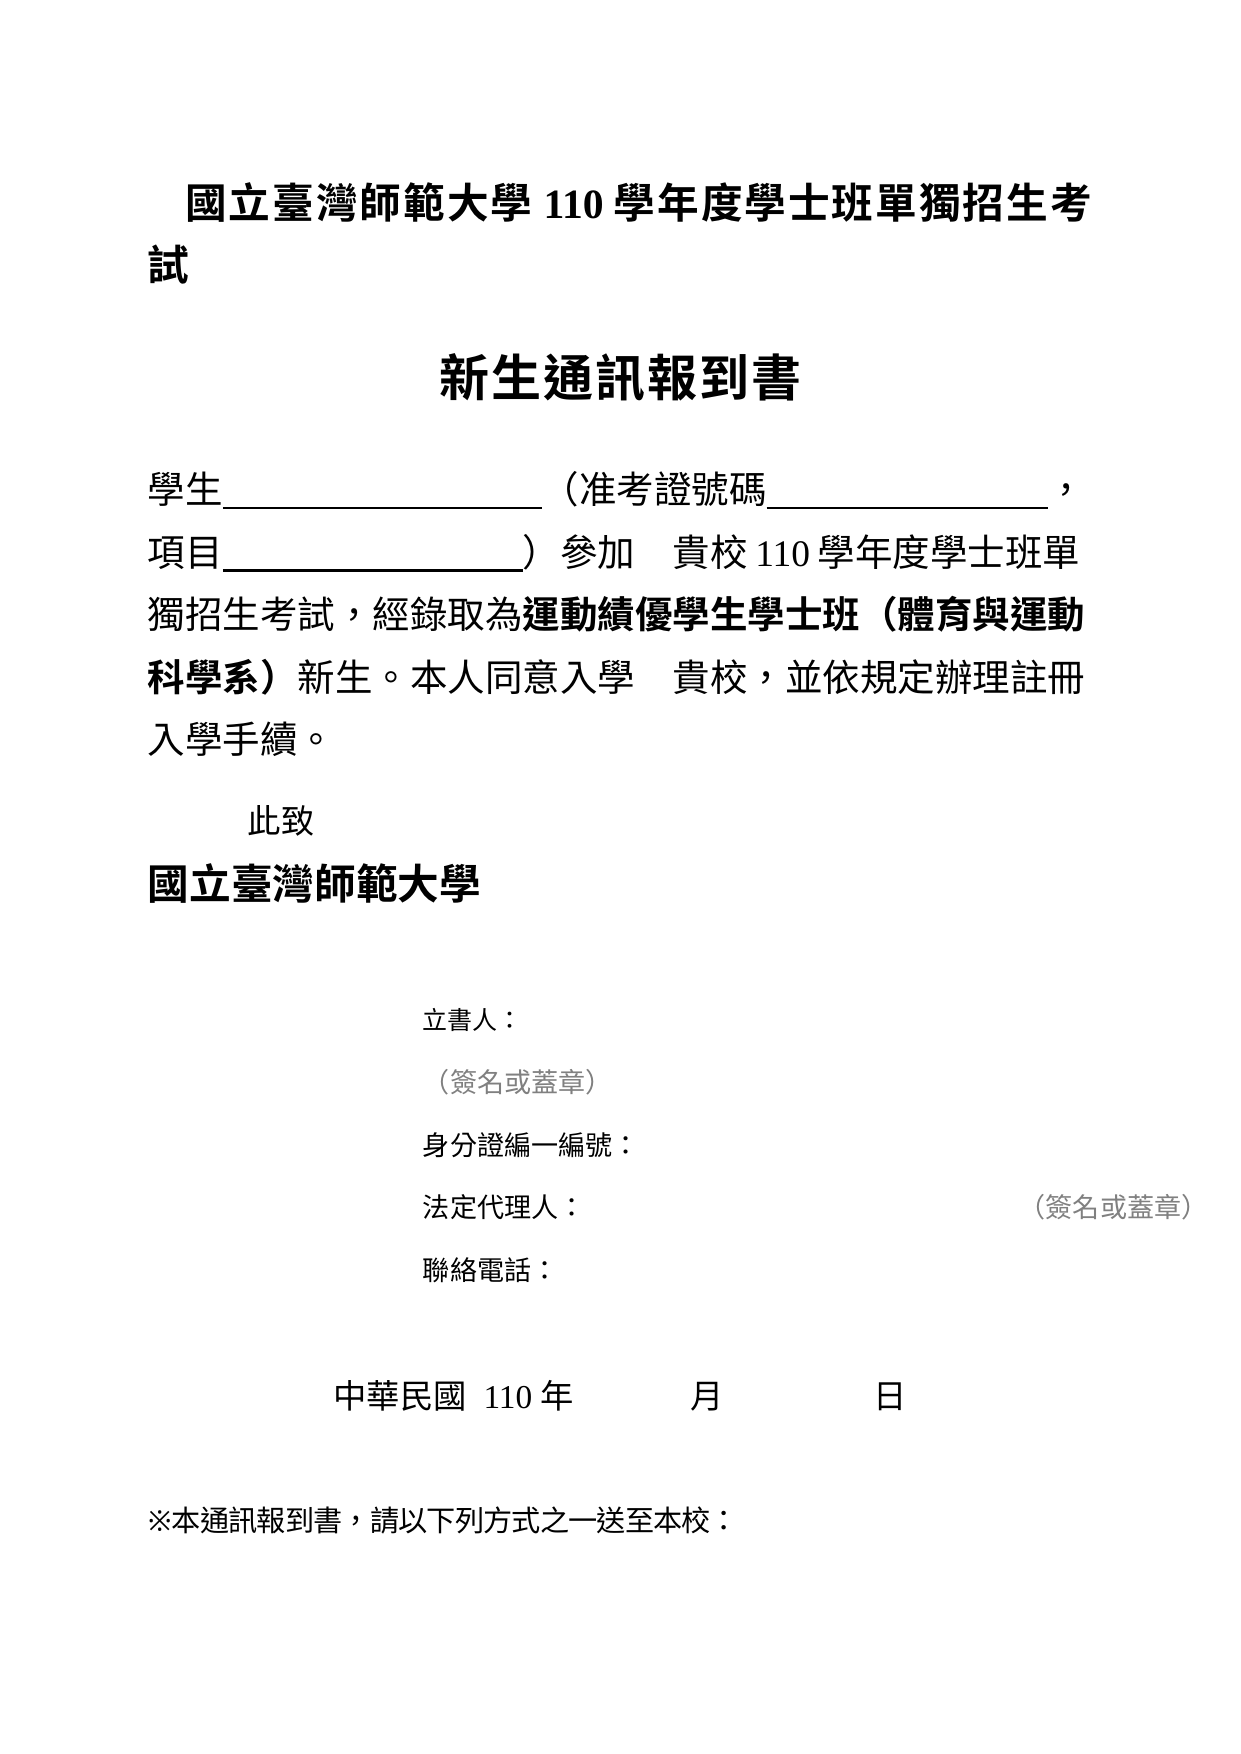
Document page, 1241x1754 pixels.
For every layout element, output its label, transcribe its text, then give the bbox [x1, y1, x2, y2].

text ※本通訊報到書，請以下列方式之一送至本校： [148, 1477, 1142, 1539]
text 新生通訊報到書 [148, 302, 1092, 427]
text 法定代理人： （簽名或蓋章） [423, 1164, 1240, 1227]
text 中華民國 110 年 月 日 [148, 1352, 1092, 1414]
text 聯絡電話： [423, 1227, 1092, 1289]
text 學生 （准考證號碼 ，項目 ）參加 貴校110學年度學士班單獨招生考試，經錄取為運動績優學生學士班（體育與運動科學系）新生。本人同意入學 貴校，並依規定辦理註冊入學手續。 [148, 446, 1092, 758]
text 此致 [148, 777, 1092, 839]
text 身分證編一編號： [423, 1102, 1092, 1164]
text 國立臺灣師範大學110學年度學士班單獨招生考試 [148, 158, 1092, 283]
text 國立臺灣師範大學 [148, 839, 1092, 902]
text 立書人： （簽名或蓋章） [423, 977, 1092, 1102]
